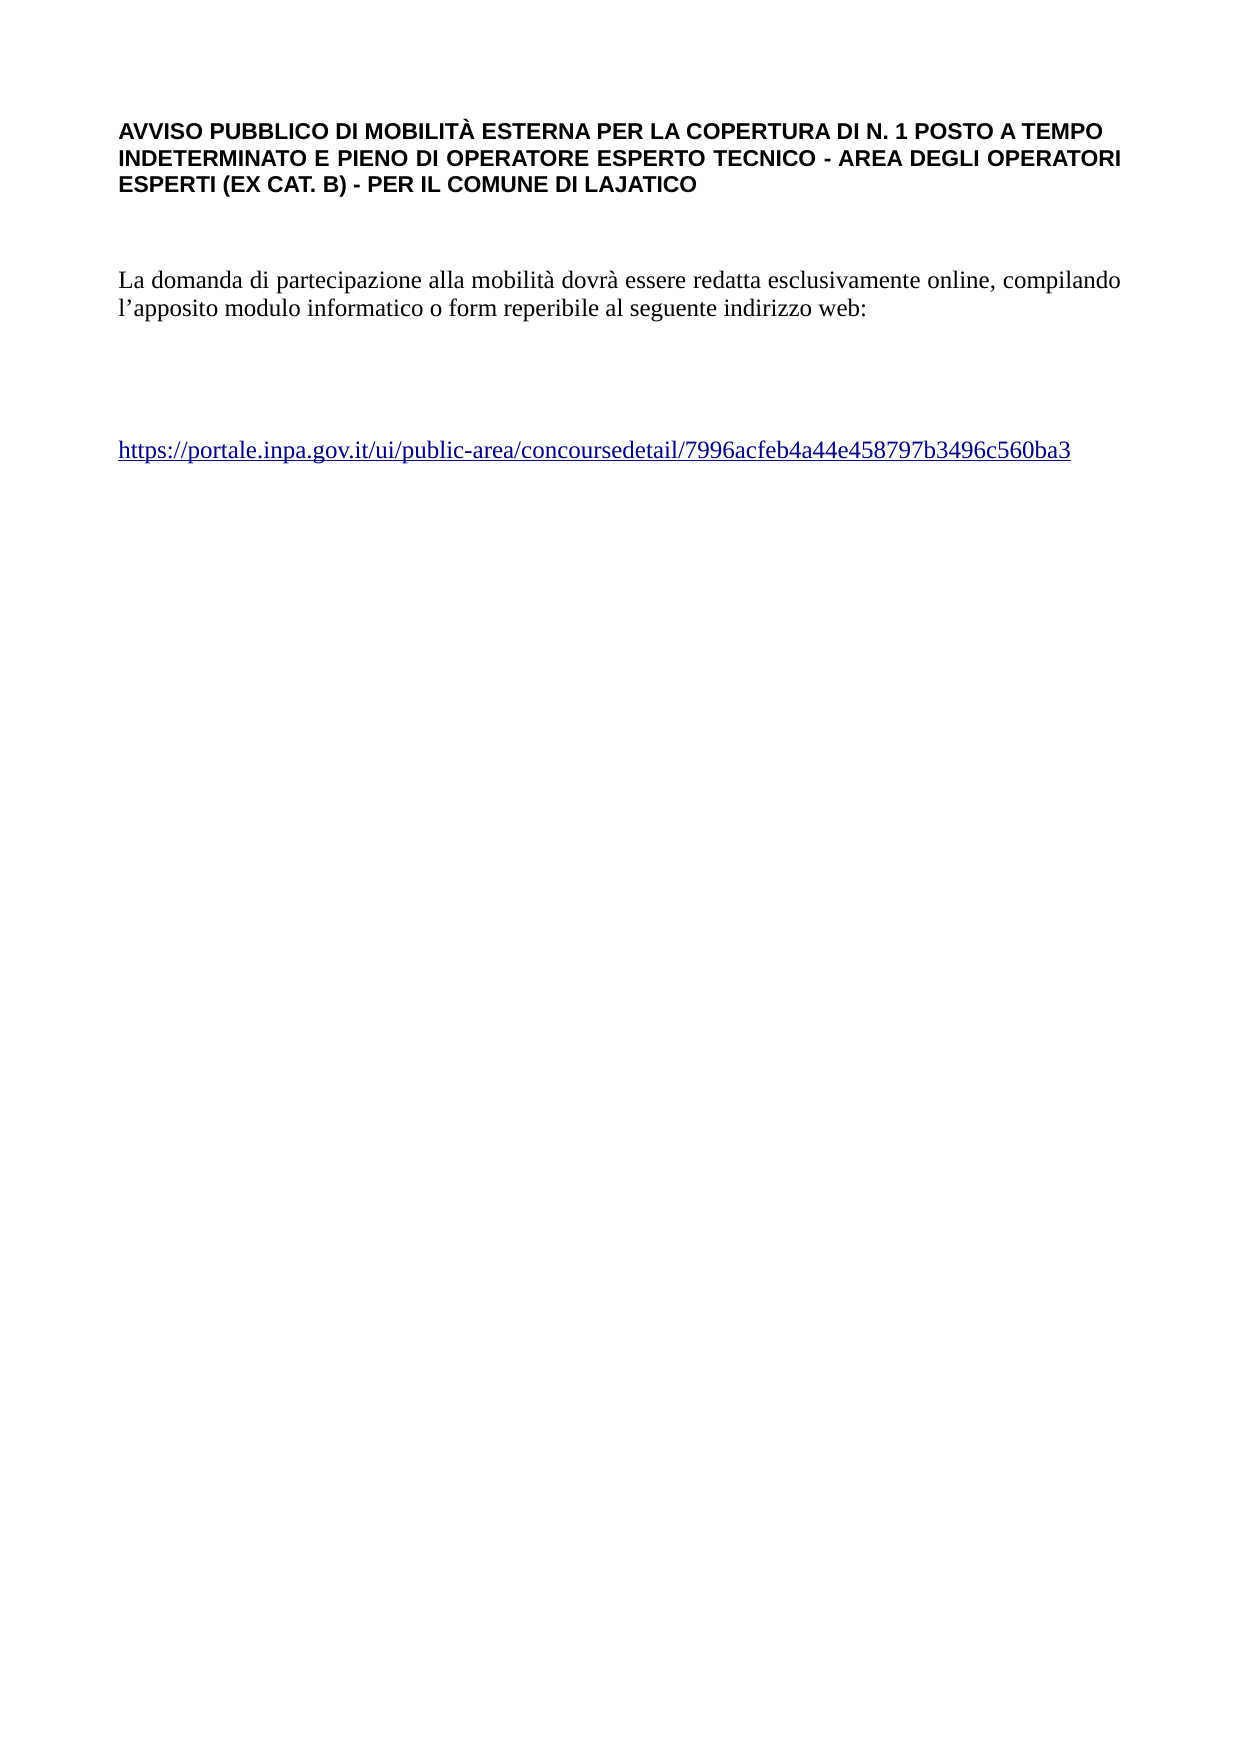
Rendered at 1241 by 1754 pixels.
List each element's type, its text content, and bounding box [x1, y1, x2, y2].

text https://portale.inpa.gov.it/ui/public-area/concoursedetail/7996acfeb4a44e458797b3496c560ba3 [118, 435, 1122, 464]
text AVVISO PUBBLICO DI MOBILITÀ ESTERNA PER LA COPERTURA DI N. 1 POSTO A TEMPO [118, 118, 1122, 144]
text INDETERMINATO E PIENO DI OPERATORE ESPERTO TECNICO - AREA DEGLI OPERATORI ESPERTI (EX CAT. B) - PER IL COMUNE DI LAJATICO [118, 144, 1122, 197]
text La domanda di partecipazione alla mobilità dovrà essere redatta esclusivamente online, compilando l’apposito modulo informatico o form reperibile al seguente indirizzo web: [118, 265, 1122, 322]
